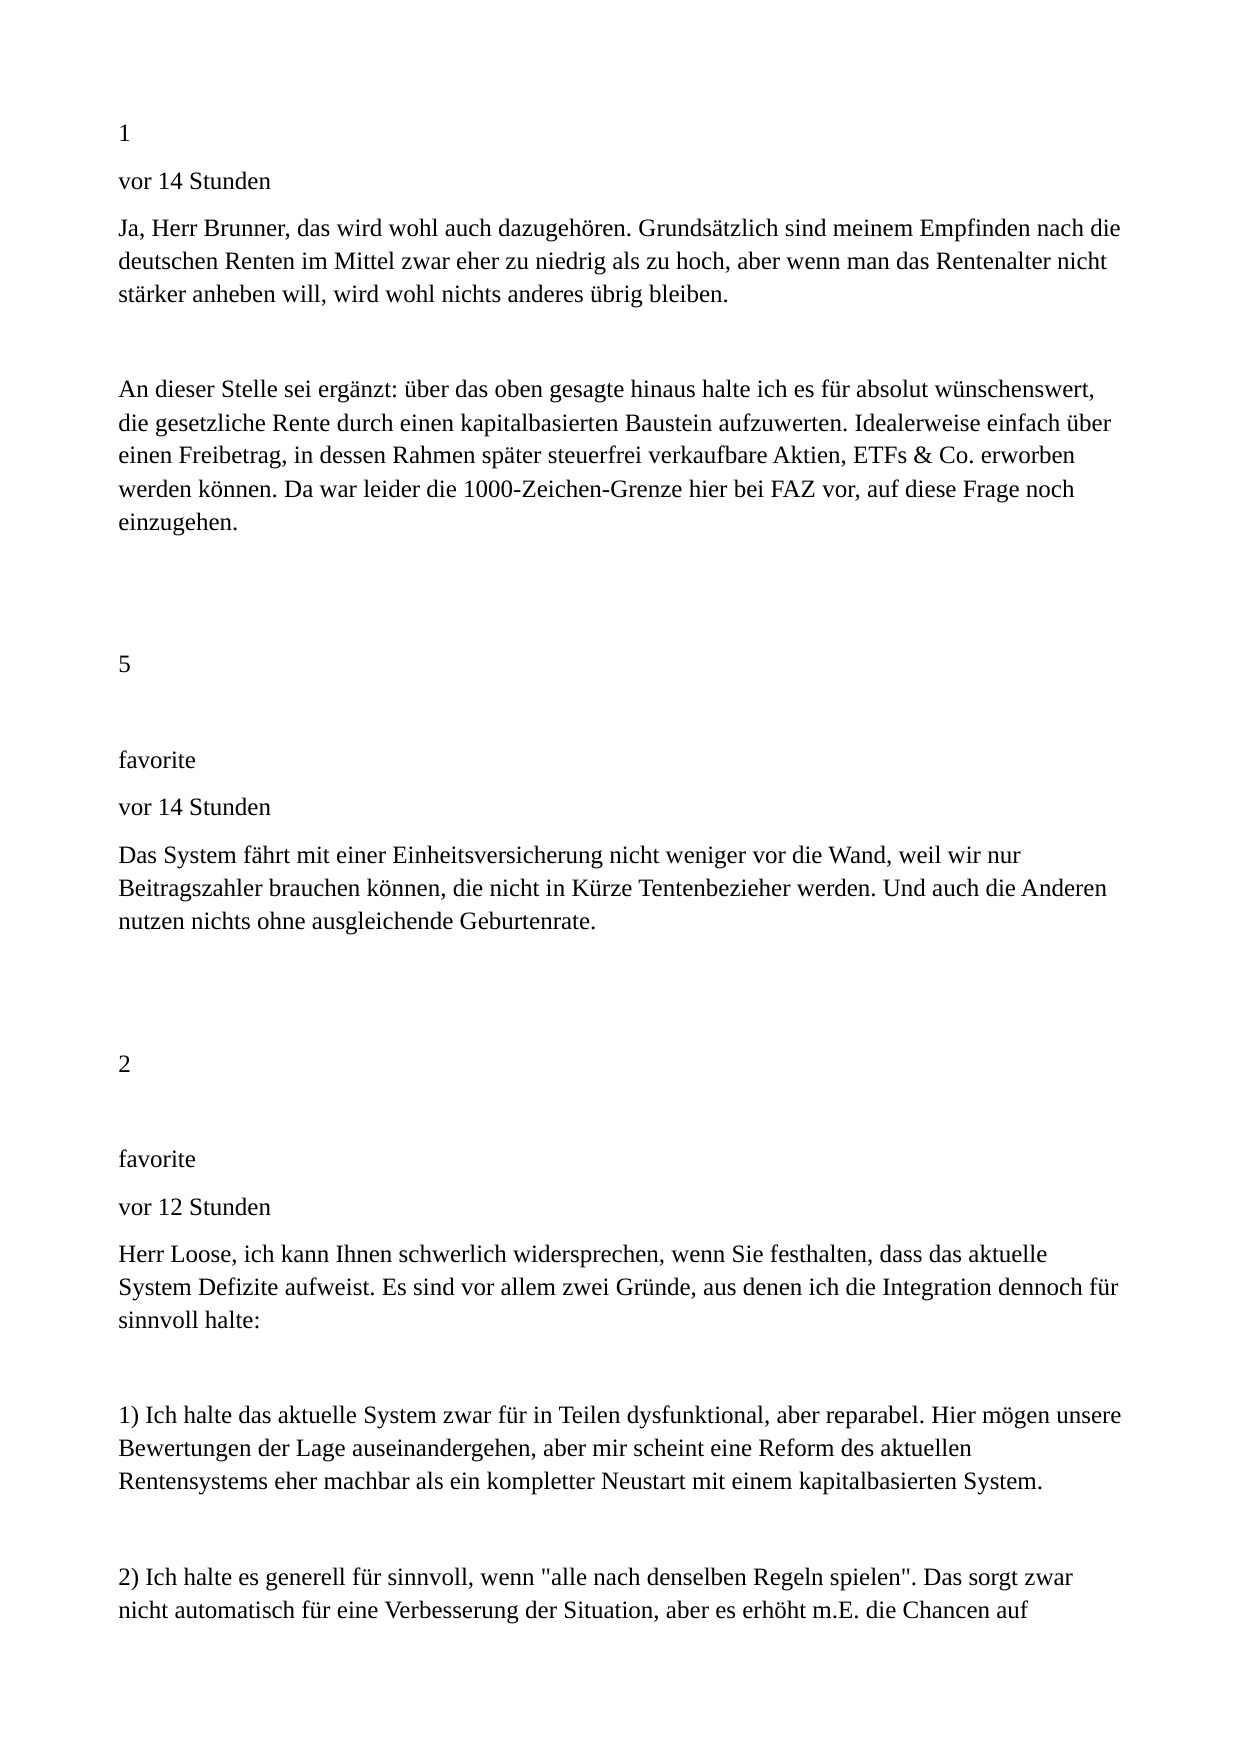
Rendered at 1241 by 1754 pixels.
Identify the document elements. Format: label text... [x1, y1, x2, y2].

text 1 [118, 118, 1122, 147]
text 1) Ich halte das aktuelle System zwar für in Teilen dysfunktional, aber reparabel. Hier mögen unsere Bewertungen der Lage auseinandergehen, aber mir scheint eine Reform des aktuellen Rentensystems eher machbar als ein kompletter Neustart mit einem kapitalbasierten System. [118, 1400, 1122, 1495]
text favorite [118, 1144, 1122, 1173]
text vor 14 Stunden [118, 166, 1122, 194]
text vor 14 Stunden [118, 792, 1122, 821]
text 5 [118, 649, 1122, 678]
text favorite [118, 745, 1122, 773]
text 2) Ich halte es generell für sinnvoll, wenn "alle nach denselben Regeln spielen". Das sorgt zwar nicht automatisch für eine Verbesserung der Situation, aber es erhöht m.E. die Chancen auf [118, 1562, 1122, 1623]
text Herr Loose, ich kann Ihnen schwerlich widersprechen, wenn Sie festhalten, dass das aktuelle System Defizite aufweist. Es sind vor allem zwei Gründe, aus denen ich die Integration dennoch für sinnvoll halte: [118, 1239, 1122, 1334]
text An dieser Stelle sei ergänzt: über das oben gesagte hinaus halte ich es für absolut wünschenswert, die gesetzliche Rente durch einen kapitalbasierten Baustein aufzuwerten. Idealerweise einfach über einen Freibetrag, in dessen Rahmen später steuerfrei verkaufbare Aktien, ETFs & Co. erworben werden können. Da war leider die 1000-Zeichen-Grenze hier bei FAZ vor, auf diese Frage noch einzugehen. [118, 374, 1122, 535]
text Ja, Herr Brunner, das wird wohl auch dazugehören. Grundsätzlich sind meinem Empfinden nach die deutschen Renten im Mittel zwar eher zu niedrig als zu hoch, aber wenn man das Rentenalter nicht stärker anheben will, wird wohl nichts anderes übrig bleiben. [118, 213, 1122, 308]
text Das System fährt mit einer Einheitsversicherung nicht weniger vor die Wand, weil wir nur Beitragszahler brauchen können, die nicht in Kürze Tentenbezieher werden. Und auch die Anderen nutzen nichts ohne ausgleichende Geburtenrate. [118, 840, 1122, 935]
text vor 12 Stunden [118, 1192, 1122, 1220]
text 2 [118, 1049, 1122, 1077]
